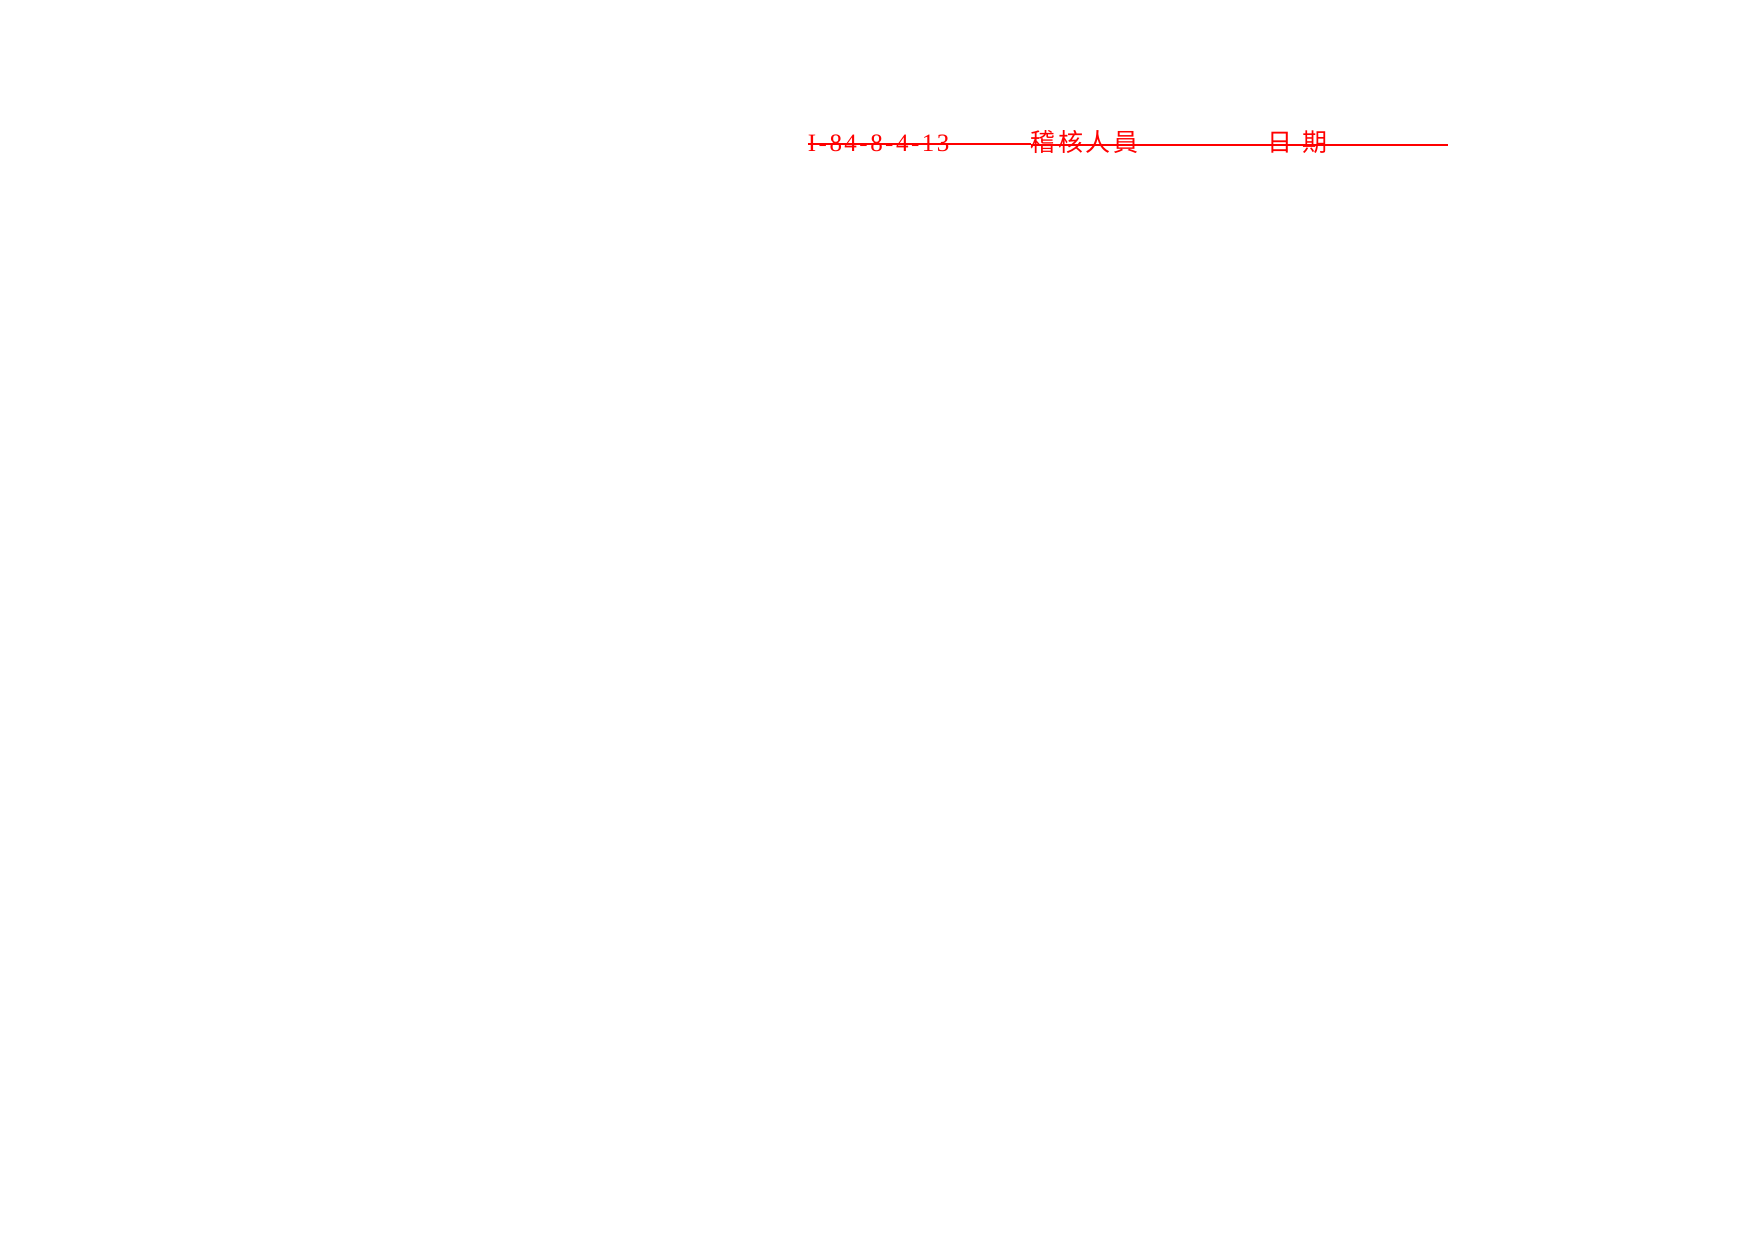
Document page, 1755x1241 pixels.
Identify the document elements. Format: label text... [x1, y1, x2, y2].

text I-84-8-4-13 稽核人員 日 期 [148, 106, 1606, 158]
